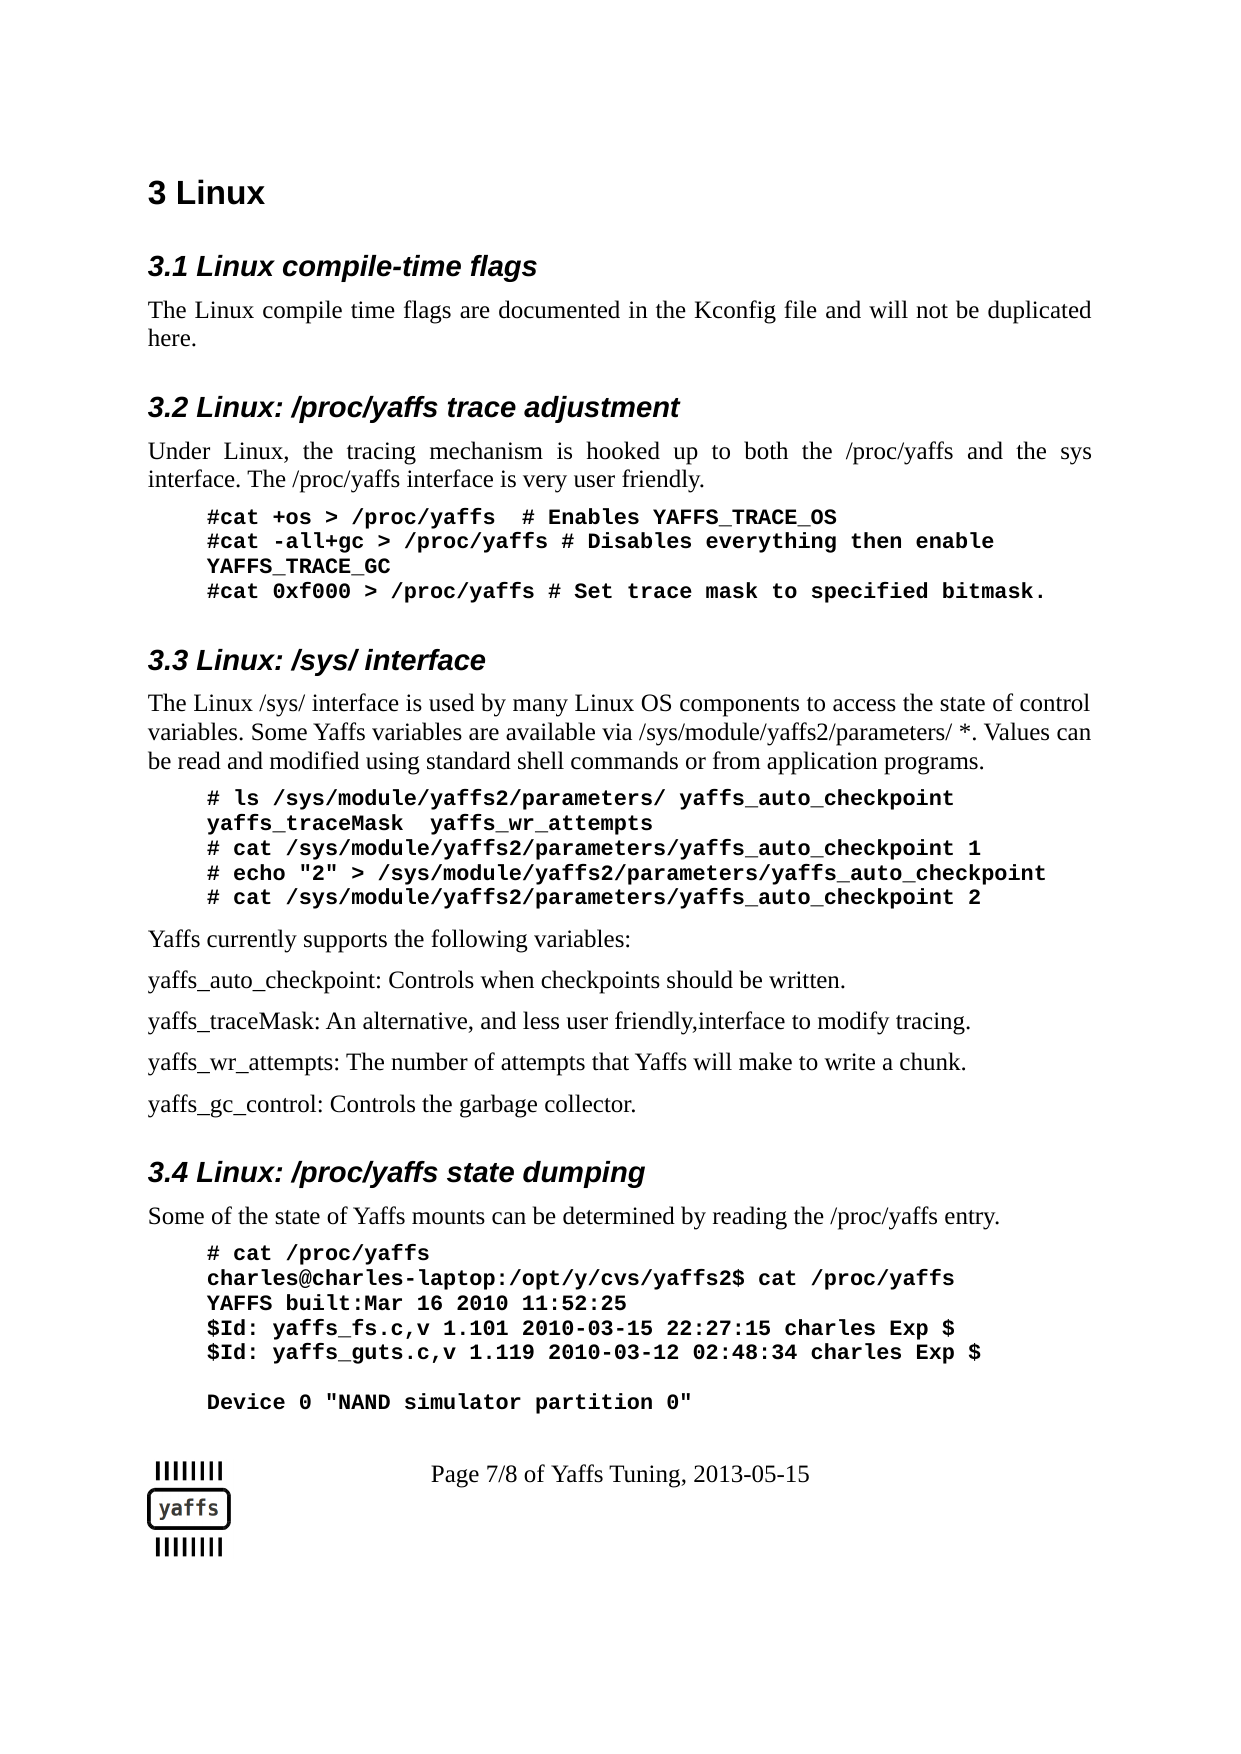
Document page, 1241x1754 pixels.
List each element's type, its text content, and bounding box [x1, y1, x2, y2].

text # ls /sys/module/yaffs2/parameters/ yaffs_auto_checkpoint yaffs_traceMask yaffs_wr_attempts # cat /sys/module/yaffs2/parameters/yaffs_auto_checkpoint 1 # echo "2" > /sys/module/yaffs2/parameters/yaffs_auto_checkpoint # cat /sys/module/yaffs2/parameters/yaffs_auto_checkpoint 2 [207, 787, 1093, 911]
subtitle Linux: /proc/yaffs state dumping [148, 1155, 1093, 1188]
subtitle Linux [148, 173, 1093, 211]
subtitle Linux: /sys/ interface [148, 642, 1093, 676]
text yaffs_auto_checkpoint: Controls when checkpoints should be written. [148, 965, 1093, 994]
subtitle Linux: /proc/yaffs trace adjustment [148, 390, 1093, 423]
text Some of the state of Yaffs mounts can be determined by reading the /proc/yaffs entry. [148, 1201, 1093, 1230]
text Under Linux, the tracing mechanism is hooked up to both the /proc/yaffs and the sys interface. The /proc/yaffs interface is very user friendly. [148, 436, 1093, 493]
text The Linux compile time flags are documented in the Kconfig file and will not be duplicated here. [148, 295, 1093, 352]
text yaffs_wr_attempts: The number of attempts that Yaffs will make to write a chunk. [148, 1047, 1093, 1076]
text The Linux /sys/ interface is used by many Linux OS components to access the state of control variables. Some Yaffs variables are available via /sys/module/yaffs2/parameters/ *. Values can be read and modified using standard shell commands or from application programs. [148, 688, 1093, 775]
picture [147, 1459, 234, 1559]
text yaffs_gc_control: Controls the garbage collector. [148, 1089, 1093, 1117]
text Yaffs currently supports the following variables: [148, 924, 1093, 952]
text yaffs_traceMask: An alternative, and less user friendly,interface to modify tracing. [148, 1006, 1093, 1035]
subtitle Linux compile-time flags [148, 249, 1093, 282]
text #cat +os > /proc/yaffs # Enables YAFFS_TRACE_OS #cat -all+gc > /proc/yaffs # Disables everything then enable YAFFS_TRACE_GC #cat 0xf000 > /proc/yaffs # Set trace mask to specified bitmask. [207, 506, 1093, 605]
text # cat /proc/yaffs charles@charles-laptop:/opt/y/cvs/yaffs2$ cat /proc/yaffs YAFFS built:Mar 16 2010 11:52:25 $Id: yaffs_fs.c,v 1.101 2010-03-15 22:27:15 charles Exp $ $Id: yaffs_guts.c,v 1.119 2010-03-12 02:48:34 charles Exp $ Device 0 "NAND simulator partition 0" [207, 1242, 1093, 1416]
